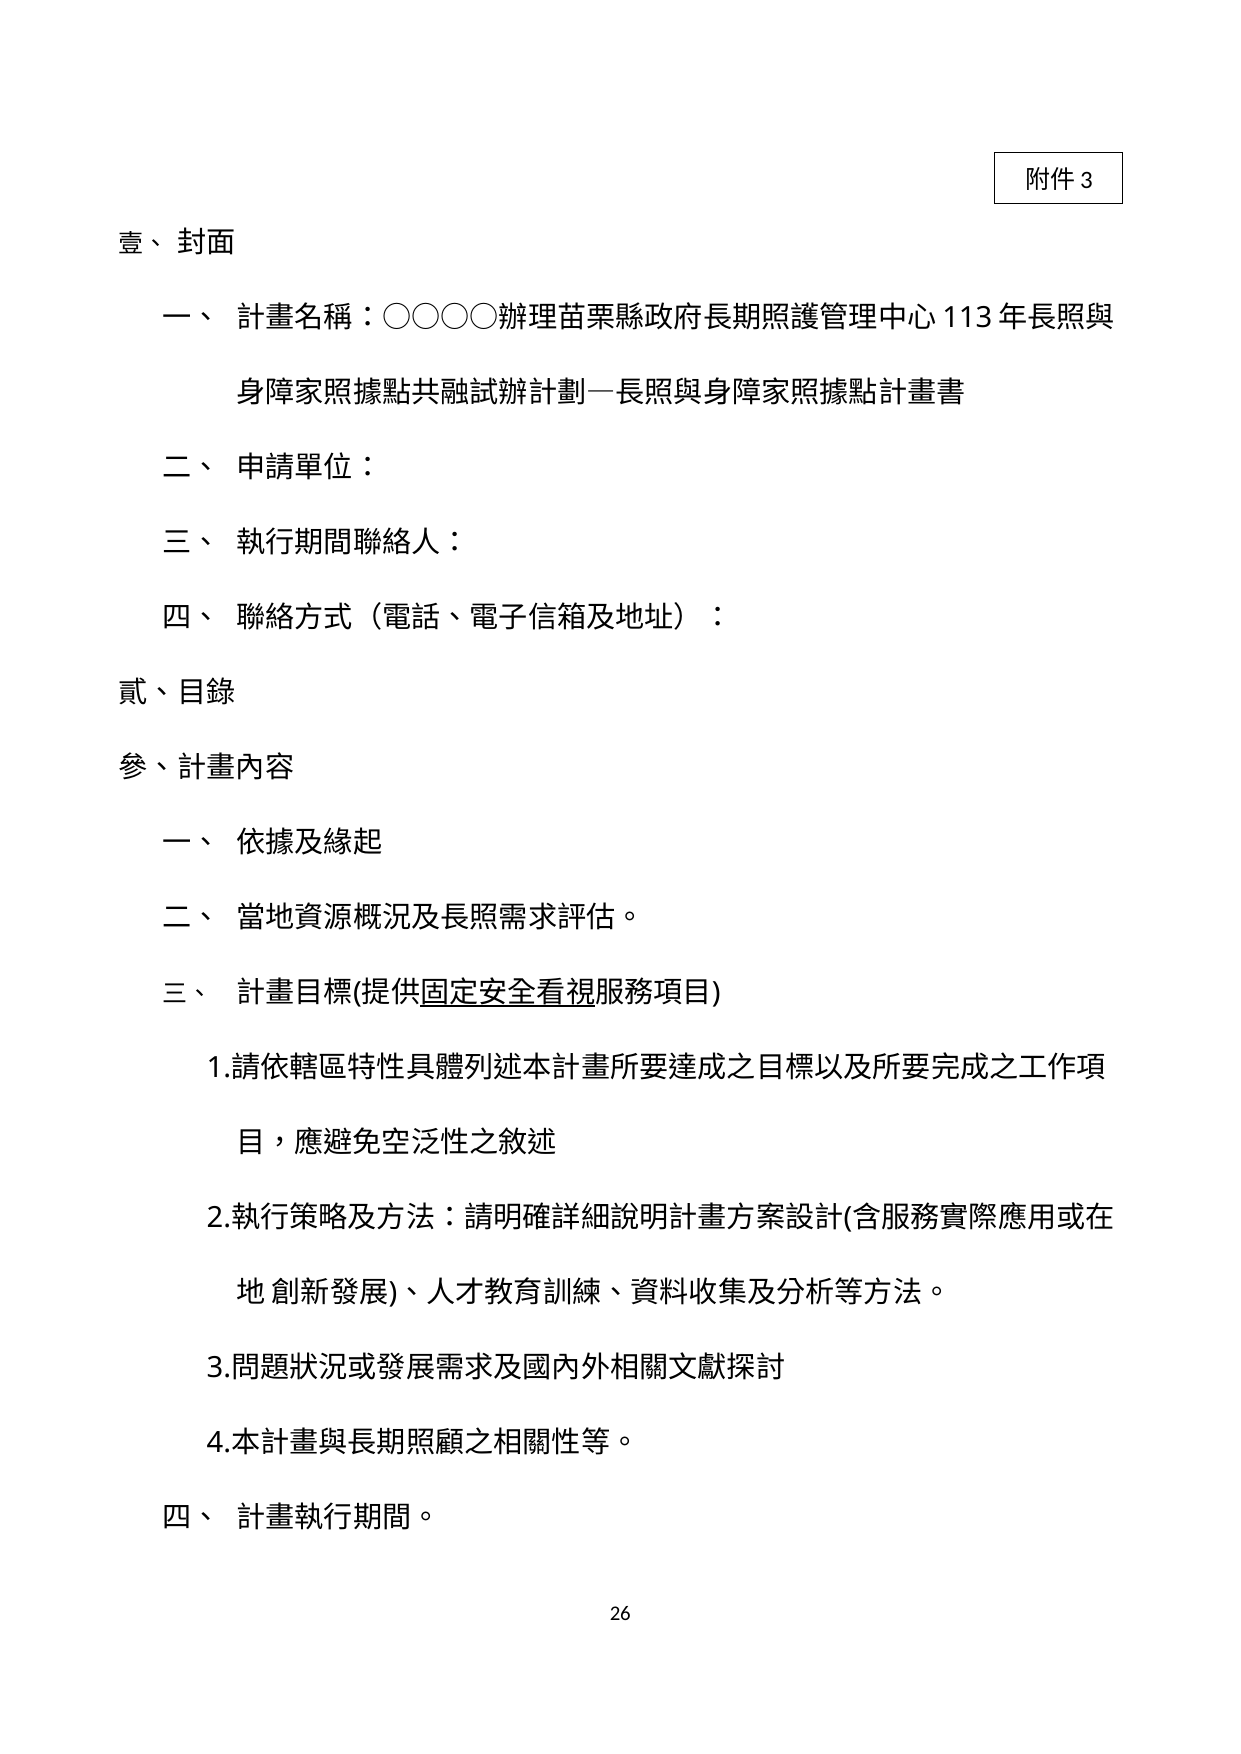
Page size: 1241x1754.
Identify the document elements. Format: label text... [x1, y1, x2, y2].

list 計畫目標(提供固定安全看視服務項目) [162, 953, 1122, 1028]
list 依據及緣起 [162, 803, 1122, 878]
list 封面 [118, 203, 1122, 278]
text 4.本計畫與長期照顧之相關性等。 [206, 1403, 1122, 1478]
list 計畫名稱：○○○○辦理苗栗縣政府長期照護管理中心113年長照與身障家照據點共融試辦計劃—長照與身障家照據點計畫書 [162, 278, 1122, 428]
list 目錄 [118, 653, 1122, 728]
list 2.執行策略及方法：請明確詳細說明計畫方案設計(含服務實際應用或在地 創新發展)、人才教育訓練、資料收集及分析等方法。 [206, 1178, 1122, 1328]
list 1.請依轄區特性具體列述本計畫所要達成之目標以及所要完成之工作項目，應避免空泛性之敘述 [206, 1028, 1122, 1178]
list 計畫執行期間。 [162, 1478, 1122, 1553]
text 附件3 [1010, 160, 1108, 196]
list 當地資源概況及長照需求評估。 [162, 878, 1122, 953]
list 3.問題狀況或發展需求及國內外相關文獻探討 [206, 1328, 1122, 1403]
list 申請單位： [162, 428, 1122, 503]
list 計畫內容 [118, 728, 1122, 803]
list 聯絡方式（電話、電子信箱及地址）： [162, 578, 1122, 653]
list 執行期間聯絡人： [162, 503, 1122, 578]
